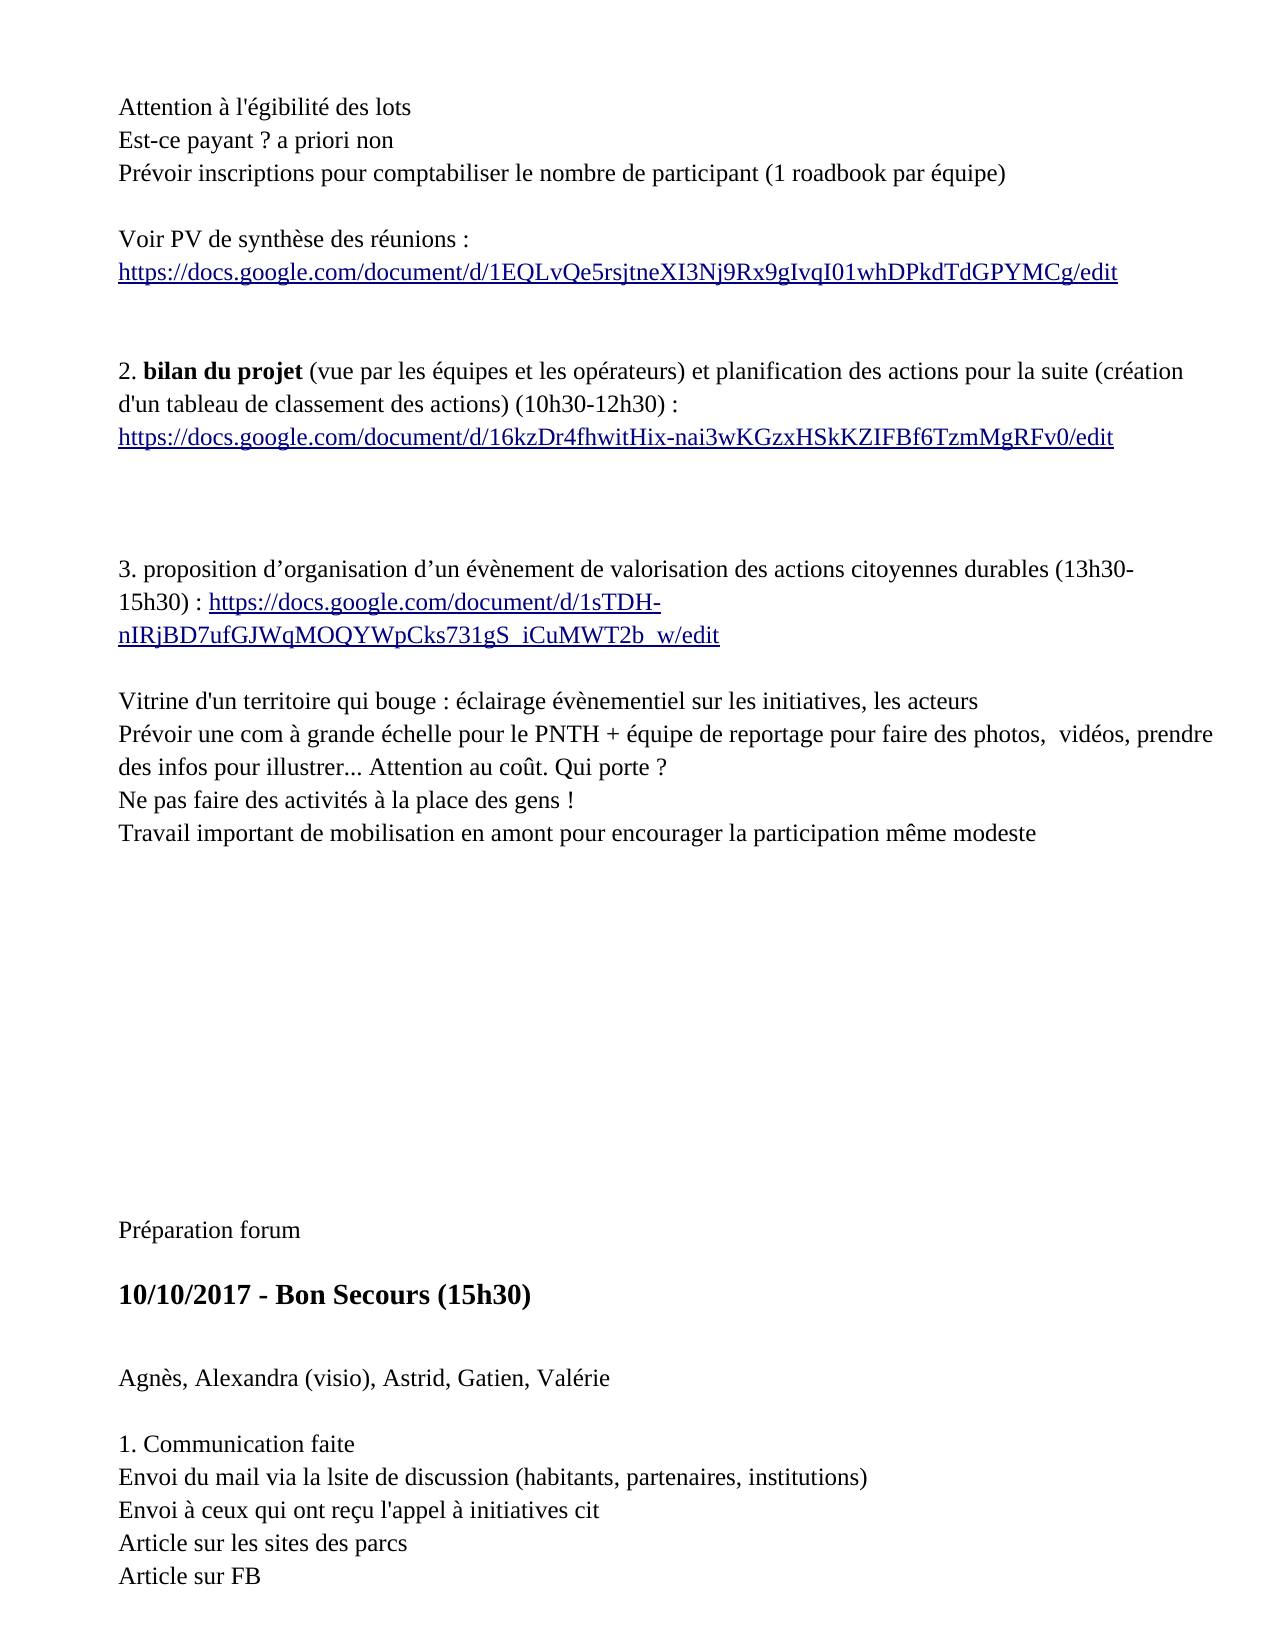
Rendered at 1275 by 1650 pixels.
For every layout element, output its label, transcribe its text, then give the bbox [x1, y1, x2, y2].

text Attention à l'égibilité des lots Est-ce payant ? a priori non Prévoir inscriptions pour comptabiliser le nombre de participant (1 roadbook par équipe) Voir PV de synthèse des réunions : https://docs.google.com/document/d/1EQLvQe5rsjtneXI3Nj9Rx9gIvqI01whDPkdTdGPYMCg/edit 2. bilan du projet (vue par les équipes et les opérateurs) et planification des actions pour la suite (création d'un tableau de classement des actions) (10h30-12h30) : https://docs.google.com/document/d/16kzDr4fhwitHix-nai3wKGzxHSkKZIFBf6TzmMgRFv0/edit 3. proposition d’organisation d’un évènement de valorisation des actions citoyennes durables (13h30-15h30) : https://docs.google.com/document/d/1sTDH-nIRjBD7ufGJWqMOQYWpCks731gS_iCuMWT2b_w/edit Vitrine d'un territoire qui bouge : éclairage évènementiel sur les initiatives, les acteurs Prévoir une com à grande échelle pour le PNTH + équipe de reportage pour faire des photos, vidéos, prendre des infos pour illustrer... Attention au coût. Qui porte ? Ne pas faire des activités à la place des gens ! Travail important de mobilisation en amont pour encourager la participation même modeste Préparation forum [118, 59, 1216, 1243]
subtitle 10/10/2017 - Bon Secours (15h30) [118, 1277, 1216, 1311]
text Agnès, Alexandra (visio), Astrid, Gatien, Valérie 1. Communication faite Envoi du mail via la lsite de discussion (habitants, partenaires, institutions) Envoi à ceux qui ont reçu l'appel à initiatives cit Article sur les sites des parcs Article sur FB [118, 1330, 1216, 1589]
